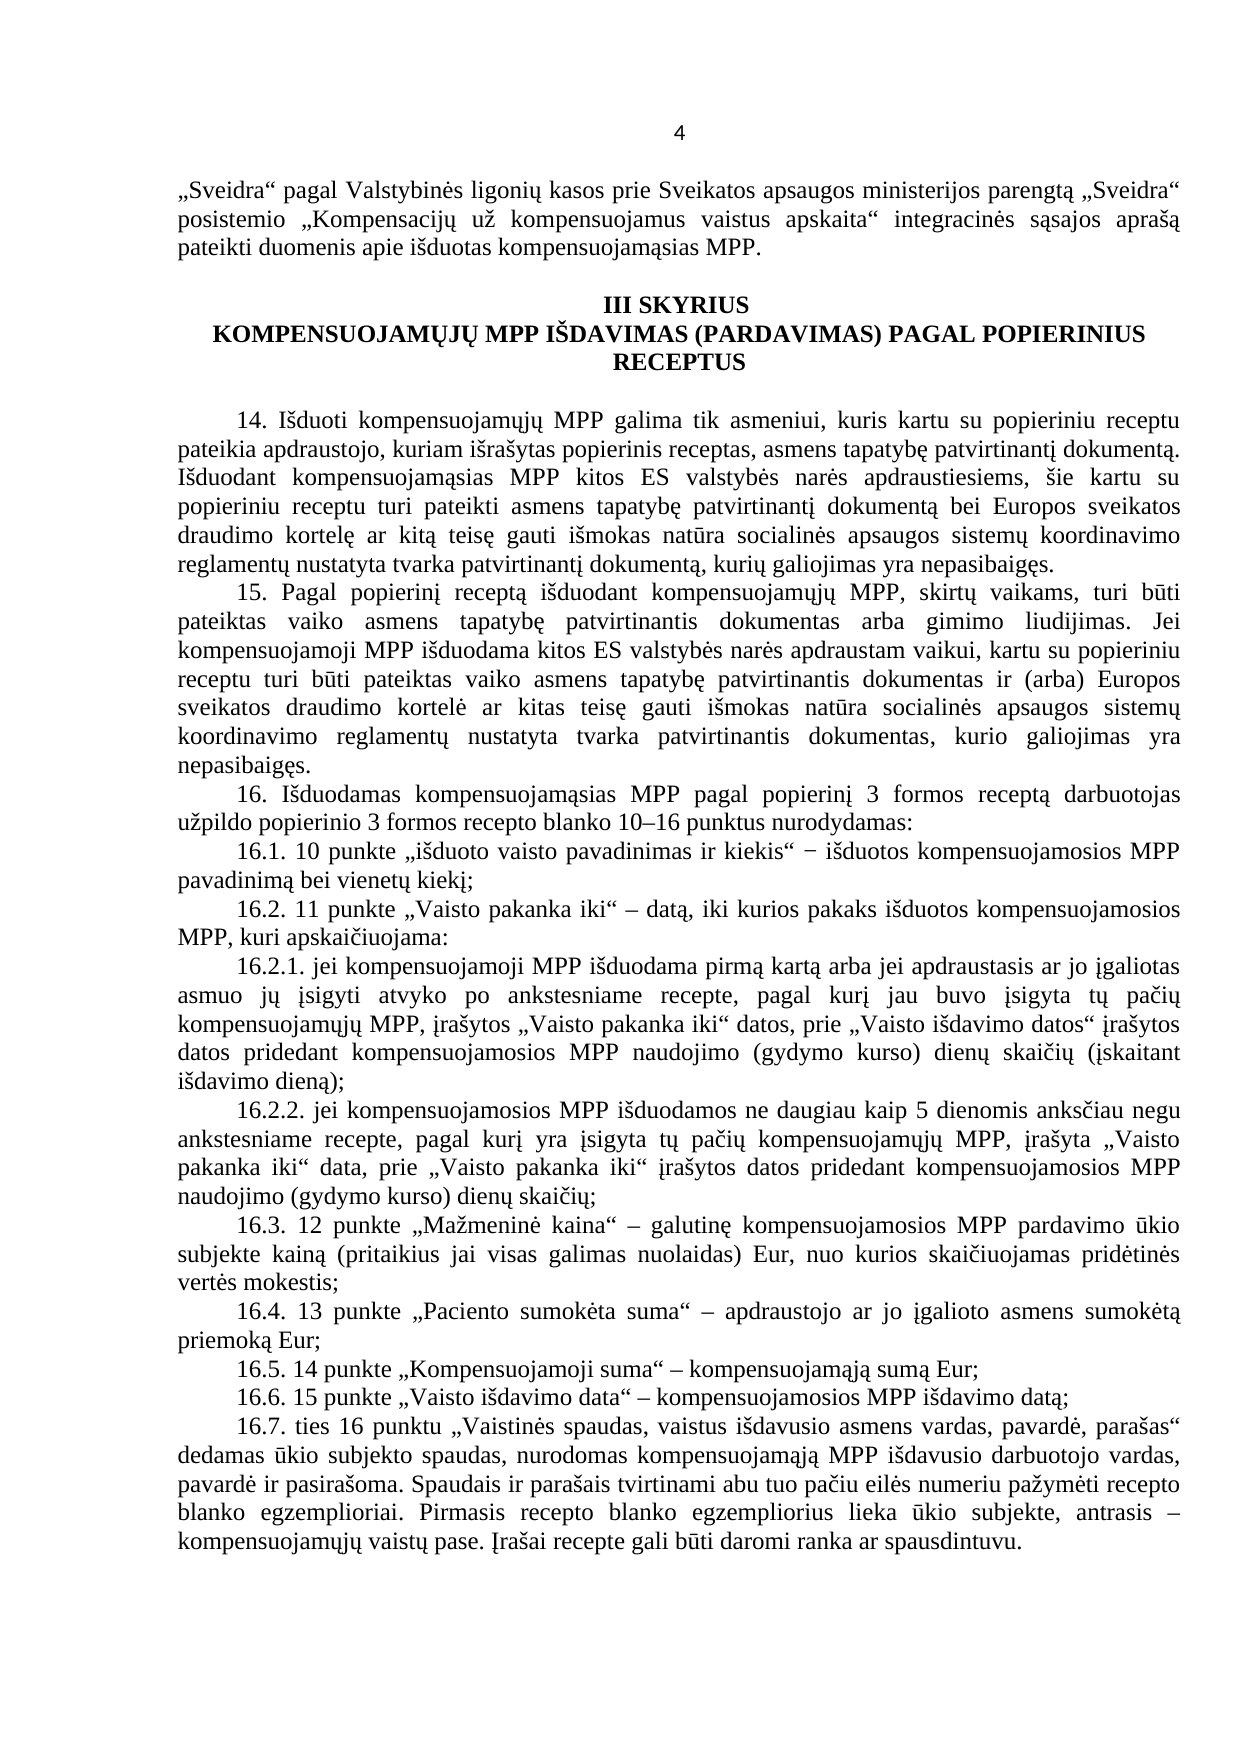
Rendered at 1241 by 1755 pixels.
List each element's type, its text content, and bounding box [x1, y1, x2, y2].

text „Sveidra“ pagal Valstybinės ligonių kasos prie Sveikatos apsaugos ministerijos parengtą „Sveidra“ posistemio „Kompensacijų už kompensuojamus vaistus apskaita“ integracinės sąsajos aprašą pateikti duomenis apie išduotas kompensuojamąsias MPP. [177, 175, 1181, 261]
text 16.3. 12 punkte „Mažmeninė kaina“ – galutinę kompensuojamosios MPP pardavimo ūkio subjekte kainą (pritaikius jai visas galimas nuolaidas) Eur, nuo kurios skaičiuojamas pridėtinės vertės mokestis; [177, 1210, 1181, 1296]
text 15. Pagal popierinį receptą išduodant kompensuojamųjų MPP, skirtų vaikams, turi būti pateiktas vaiko asmens tapatybę patvirtinantis dokumentas arba gimimo liudijimas. Jei kompensuojamoji MPP išduodama kitos ES valstybės narės apdraustam vaikui, kartu su popieriniu receptu turi būti pateiktas vaiko asmens tapatybę patvirtinantis dokumentas ir (arba) Europos sveikatos draudimo kortelė ar kitas teisę gauti išmokas natūra socialinės apsaugos sistemų koordinavimo reglamentų nustatyta tvarka patvirtinantis dokumentas, kurio galiojimas yra nepasibaigęs. [177, 577, 1181, 779]
text 14. Išduoti kompensuojamųjų MPP galima tik asmeniui, kuris kartu su popieriniu receptu pateikia apdraustojo, kuriam išrašytas popierinis receptas, asmens tapatybę patvirtinantį dokumentą. Išduodant kompensuojamąsias MPP kitos ES valstybės narės apdraustiesiems, šie kartu su popieriniu receptu turi pateikti asmens tapatybę patvirtinantį dokumentą bei Europos sveikatos draudimo kortelę ar kitą teisę gauti išmokas natūra socialinės apsaugos sistemų koordinavimo reglamentų nustatyta tvarka patvirtinantį dokumentą, kurių galiojimas yra nepasibaigęs. [177, 405, 1181, 577]
text III SKYRIUS [177, 290, 1181, 319]
text 16.2.2. jei kompensuojamosios MPP išduodamos ne daugiau kaip 5 dienomis anksčiau negu ankstesniame recepte, pagal kurį yra įsigyta tų pačių kompensuojamųjų MPP, įrašyta „Vaisto pakanka iki“ data, prie „Vaisto pakanka iki“ įrašytos datos pridedant kompensuojamosios MPP naudojimo (gydymo kurso) dienų skaičių; [177, 1095, 1181, 1210]
text 16. Išduodamas kompensuojamąsias MPP pagal popierinį 3 formos receptą darbuotojas užpildo popierinio 3 formos recepto blanko 10–16 punktus nurodydamas: [177, 779, 1181, 836]
text KOMPENSUOJAMŲJŲ MPP IŠDAVIMAS (PARDAVIMAS) PAGAL POPIERINIUS RECEPTUS [177, 319, 1181, 376]
text 16.4. 13 punkte „Paciento sumokėta suma“ – apdraustojo ar jo įgalioto asmens sumokėtą priemoką Eur; [177, 1296, 1181, 1354]
text 16.5. 14 punkte „Kompensuojamoji suma“ – kompensuojamąją sumą Eur; [177, 1354, 1181, 1382]
text 16.1. 10 punkte „išduoto vaisto pavadinimas ir kiekis“ − išduotos kompensuojamosios MPP pavadinimą bei vienetų kiekį; [177, 836, 1181, 894]
text 16.2.1. jei kompensuojamoji MPP išduodama pirmą kartą arba jei apdraustasis ar jo įgaliotas asmuo jų įsigyti atvyko po ankstesniame recepte, pagal kurį jau buvo įsigyta tų pačių kompensuojamųjų MPP, įrašytos „Vaisto pakanka iki“ datos, prie „Vaisto išdavimo datos“ įrašytos datos pridedant kompensuojamosios MPP naudojimo (gydymo kurso) dienų skaičių (įskaitant išdavimo dieną); [177, 951, 1181, 1095]
text 16.2. 11 punkte „Vaisto pakanka iki“ – datą, iki kurios pakaks išduotos kompensuojamosios MPP, kuri apskaičiuojama: [177, 894, 1181, 951]
text 16.7. ties 16 punktu „Vaistinės spaudas, vaistus išdavusio asmens vardas, pavardė, parašas“ dedamas ūkio subjekto spaudas, nurodomas kompensuojamąją MPP išdavusio darbuotojo vardas, pavardė ir pasirašoma. Spaudais ir parašais tvirtinami abu tuo pačiu eilės numeriu pažymėti recepto blanko egzemplioriai. Pirmasis recepto blanko egzempliorius lieka ūkio subjekte, antrasis – kompensuojamųjų vaistų pase. Įrašai recepte gali būti daromi ranka ar spausdintuvu. [177, 1411, 1181, 1555]
text 16.6. 15 punkte „Vaisto išdavimo data“ – kompensuojamosios MPP išdavimo datą; [177, 1382, 1181, 1411]
